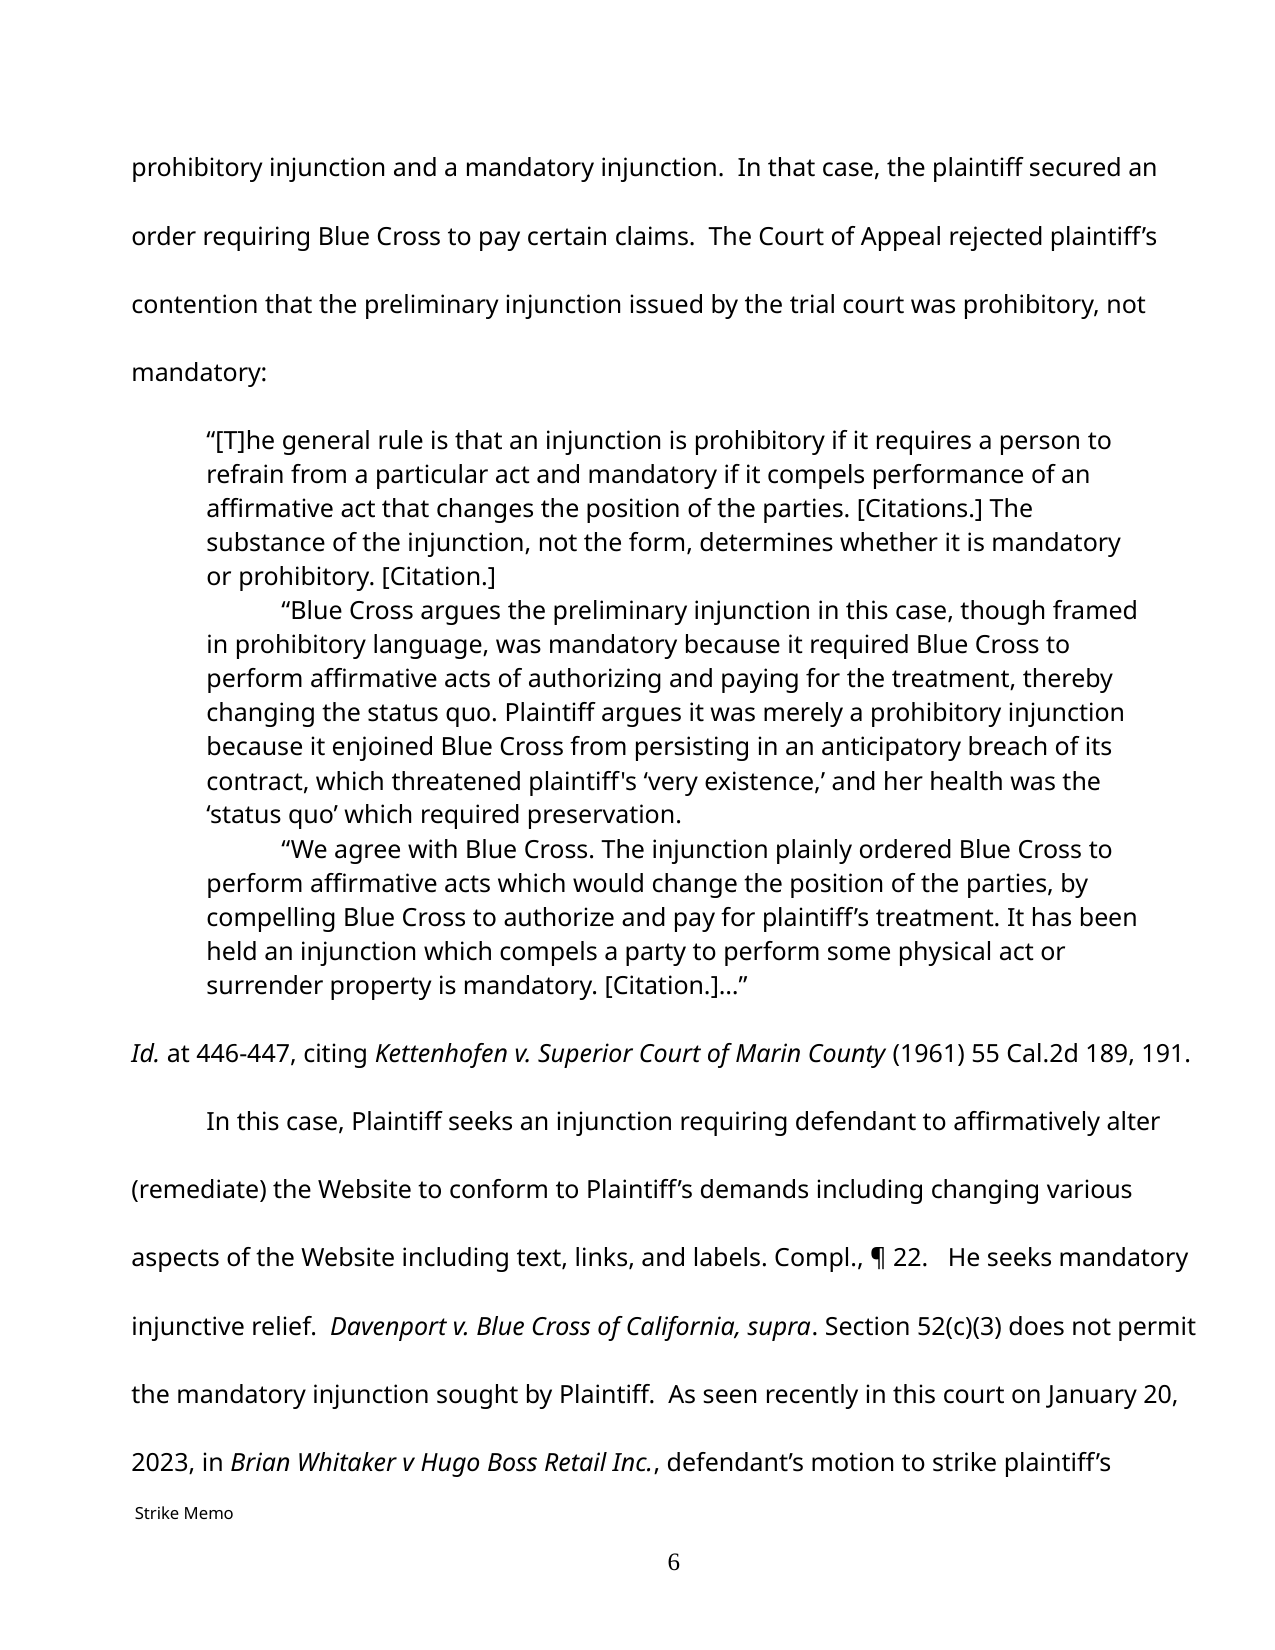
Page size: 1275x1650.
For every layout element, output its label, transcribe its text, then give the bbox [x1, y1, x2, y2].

text “Blue Cross argues the preliminary injunction in this case, though framed in prohibitory language, was mandatory because it required Blue Cross to perform affirmative acts of authorizing and paying for the treatment, thereby changing the status quo. Plaintiff argues it was merely a prohibitory injunction because it enjoined Blue Cross from persisting in an anticipatory breach of its contract, which threatened plaintiff's ‘very existence,’ and her health was the ‘status quo’ which required preservation. [206, 593, 1141, 831]
text In this case, Plaintiff seeks an injunction requiring defendant to affirmatively alter (remediate) the Website to conform to Plaintiff’s demands including changing various aspects of the Website including text, links, and labels. Compl., ¶ 22. He seeks mandatory injunctive relief. Davenport v. Blue Cross of California, supra. Section 52(c)(3) does not permit the mandatory injunction sought by Plaintiff. As seen recently in this court on January 20, 2023, in Brian Whitaker v Hugo Boss Retail Inc., defendant’s motion to strike plaintiff’s [131, 1104, 1216, 1478]
text “[T]he general rule is that an injunction is prohibitory if it requires a person to refrain from a particular act and mandatory if it compels performance of an affirmative act that changes the position of the parties. [Citations.] The substance of the injunction, not the form, determines whether it is mandatory or prohibitory. [Citation.] [206, 422, 1141, 593]
text Id. at 446-447, citing Kettenhofen v. Superior Court of Marin County (1961) 55 Cal.2d 189, 191. [131, 1036, 1216, 1070]
text prohibitory injunction and a mandatory injunction. In that case, the plaintiff secured an order requiring Blue Cross to pay certain claims. The Court of Appeal rejected plaintiff’s contention that the preliminary injunction issued by the trial court was prohibitory, not mandatory: [131, 150, 1216, 388]
text “We agree with Blue Cross. The injunction plainly ordered Blue Cross to perform affirmative acts which would change the position of the parties, by compelling Blue Cross to authorize and pay for plaintiff’s treatment. It has been held an injunction which compels a party to perform some physical act or surrender property is mandatory. [Citation.]…” [206, 831, 1141, 1002]
